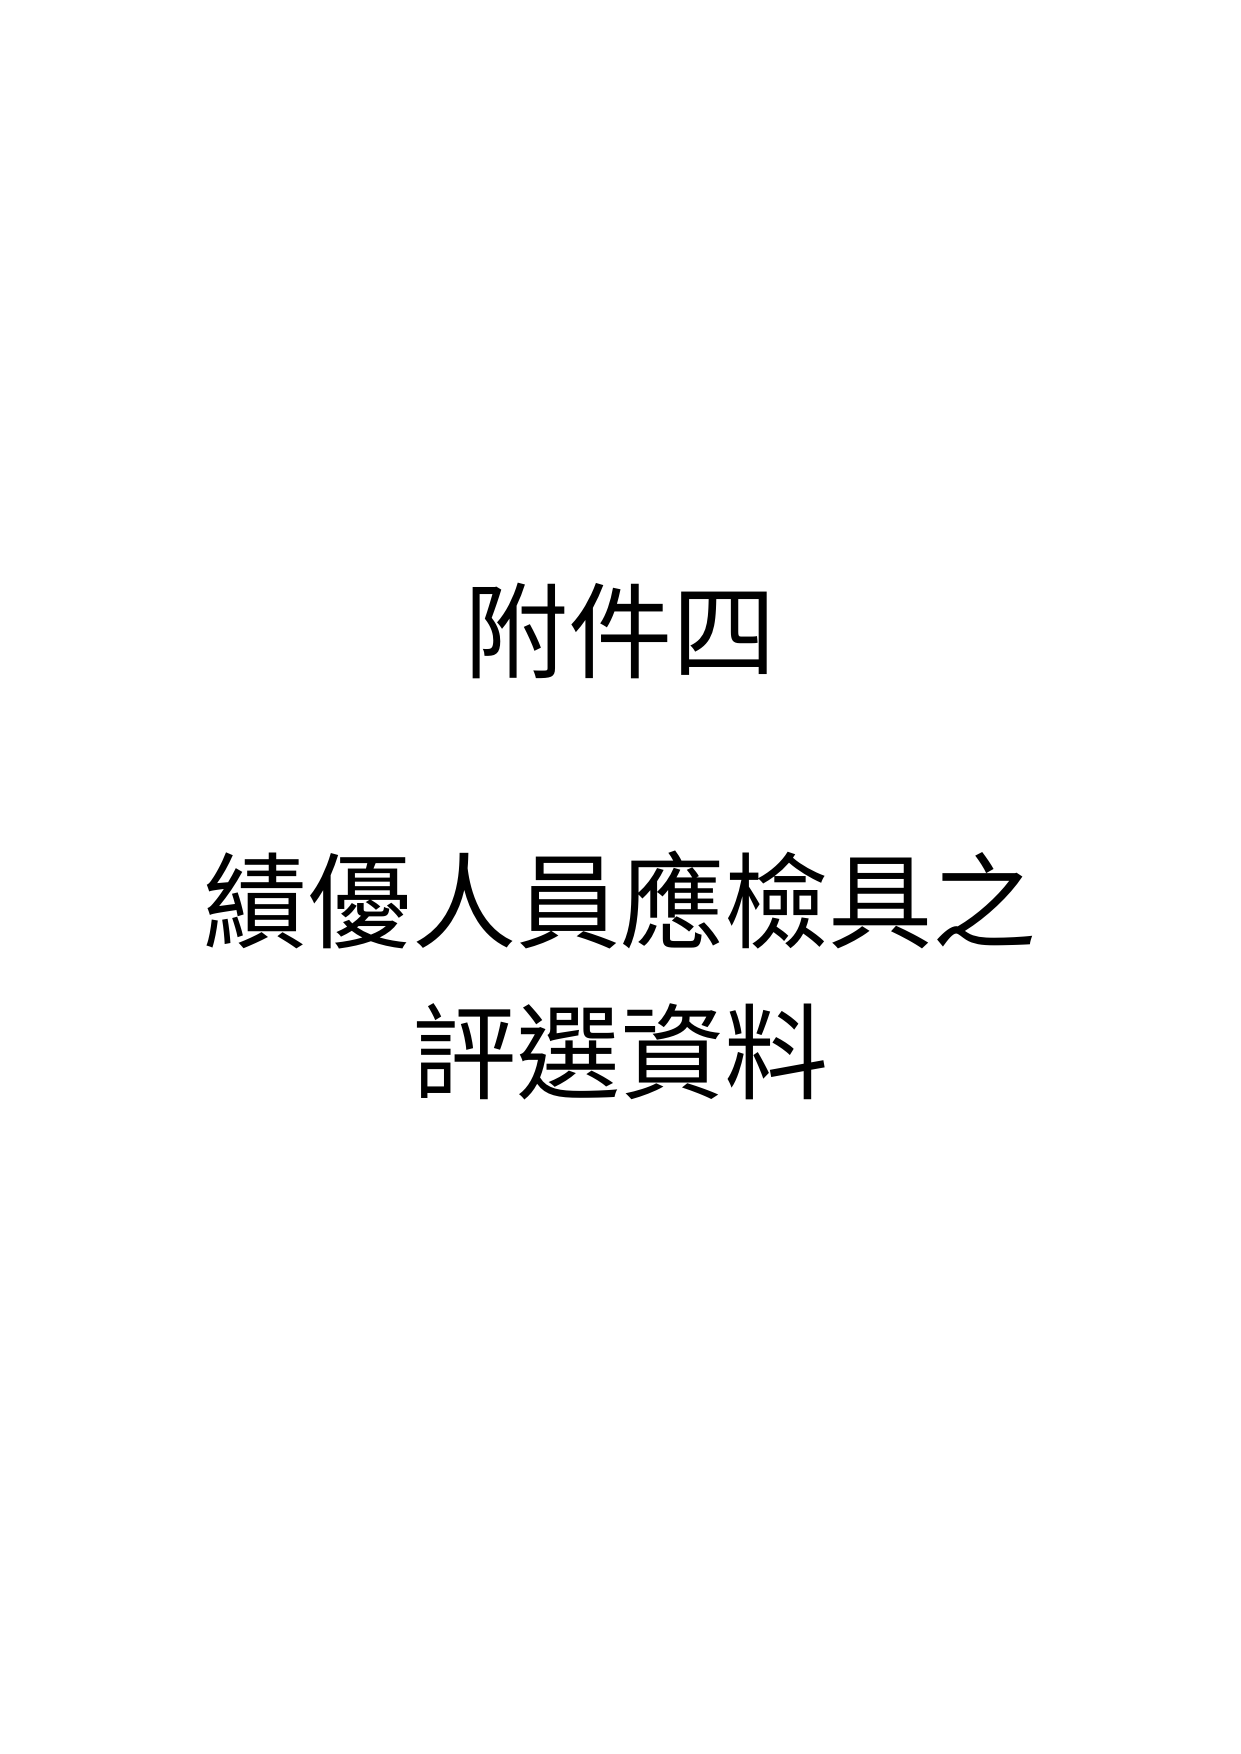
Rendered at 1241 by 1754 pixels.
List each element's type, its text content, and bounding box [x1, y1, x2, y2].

text 附件四 [118, 549, 1122, 700]
text 績優人員應檢具之 [118, 820, 1122, 971]
text 評選資料 [118, 971, 1122, 1122]
